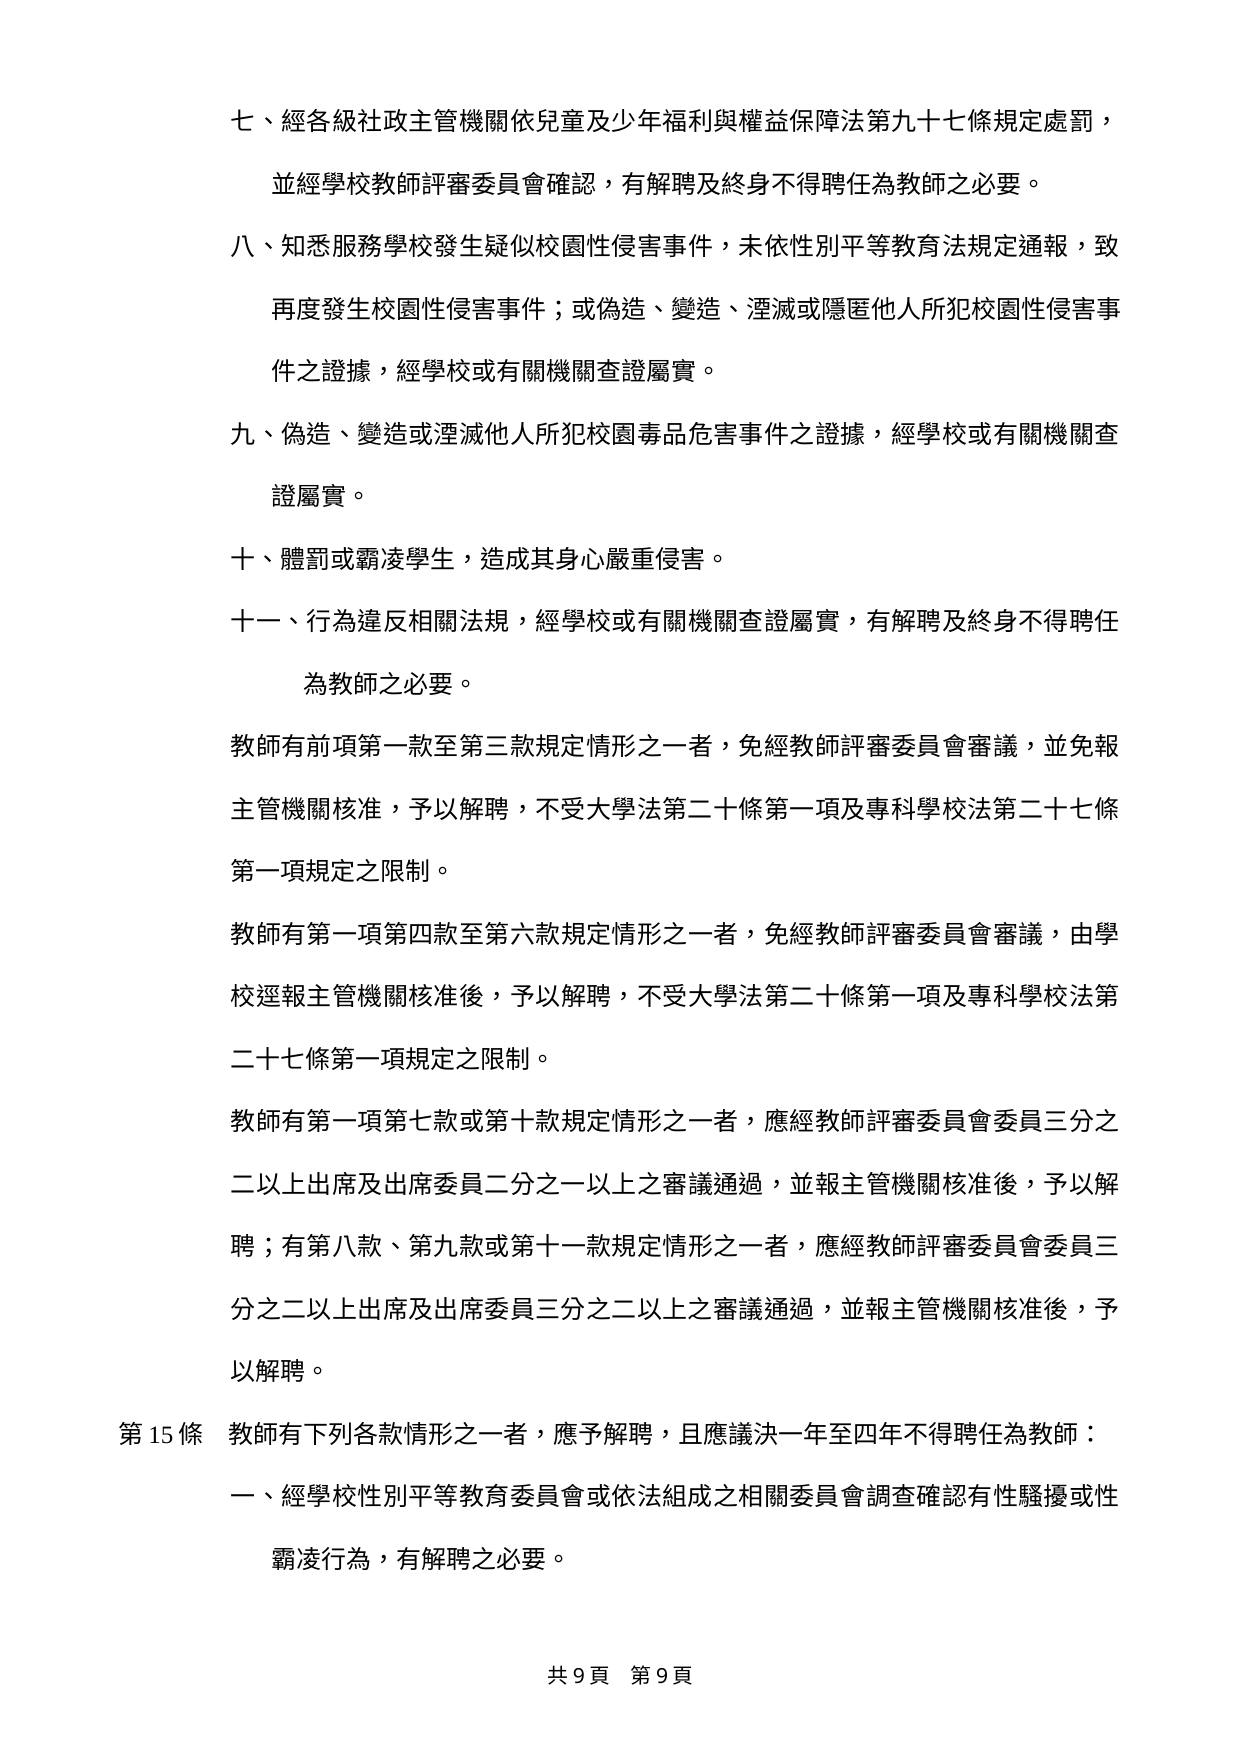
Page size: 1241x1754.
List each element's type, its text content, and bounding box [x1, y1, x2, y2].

text 一、經學校性別平等教育委員會或依法組成之相關委員會調查確認有性騷擾或性霸凌行為，有解聘之必要。 [230, 1453, 1122, 1578]
text 教師有第一項第四款至第六款規定情形之一者，免經教師評審委員會審議，由學校逕報主管機關核准後，予以解聘，不受大學法第二十條第一項及專科學校法第二十七條第一項規定之限制。 [230, 891, 1122, 1078]
text 八、知悉服務學校發生疑似校園性侵害事件，未依性別平等教育法規定通報，致再度發生校園性侵害事件；或偽造、變造、湮滅或隱匿他人所犯校園性侵害事件之證據，經學校或有關機關查證屬實。 [230, 203, 1122, 391]
text 七、經各級社政主管機關依兒童及少年福利與權益保障法第九十七條規定處罰，並經學校教師評審委員會確認，有解聘及終身不得聘任為教師之必要。 [230, 78, 1122, 203]
text 十一、行為違反相關法規，經學校或有關機關查證屬實，有解聘及終身不得聘任為教師之必要。 [230, 578, 1122, 703]
text 第15條 教師有下列各款情形之一者，應予解聘，且應議決一年至四年不得聘任為教師： [118, 1391, 1122, 1453]
text 九、偽造、變造或湮滅他人所犯校園毒品危害事件之證據，經學校或有關機關查證屬實。 [230, 391, 1122, 516]
text 十、體罰或霸凌學生，造成其身心嚴重侵害。 [230, 516, 1122, 578]
text 教師有第一項第七款或第十款規定情形之一者，應經教師評審委員會委員三分之二以上出席及出席委員二分之一以上之審議通過，並報主管機關核准後，予以解聘；有第八款、第九款或第十一款規定情形之一者，應經教師評審委員會委員三分之二以上出席及出席委員三分之二以上之審議通過，並報主管機關核准後，予以解聘。 [230, 1078, 1122, 1391]
text 教師有前項第一款至第三款規定情形之一者，免經教師評審委員會審議，並免報主管機關核准，予以解聘，不受大學法第二十條第一項及專科學校法第二十七條第一項規定之限制。 [230, 703, 1122, 891]
